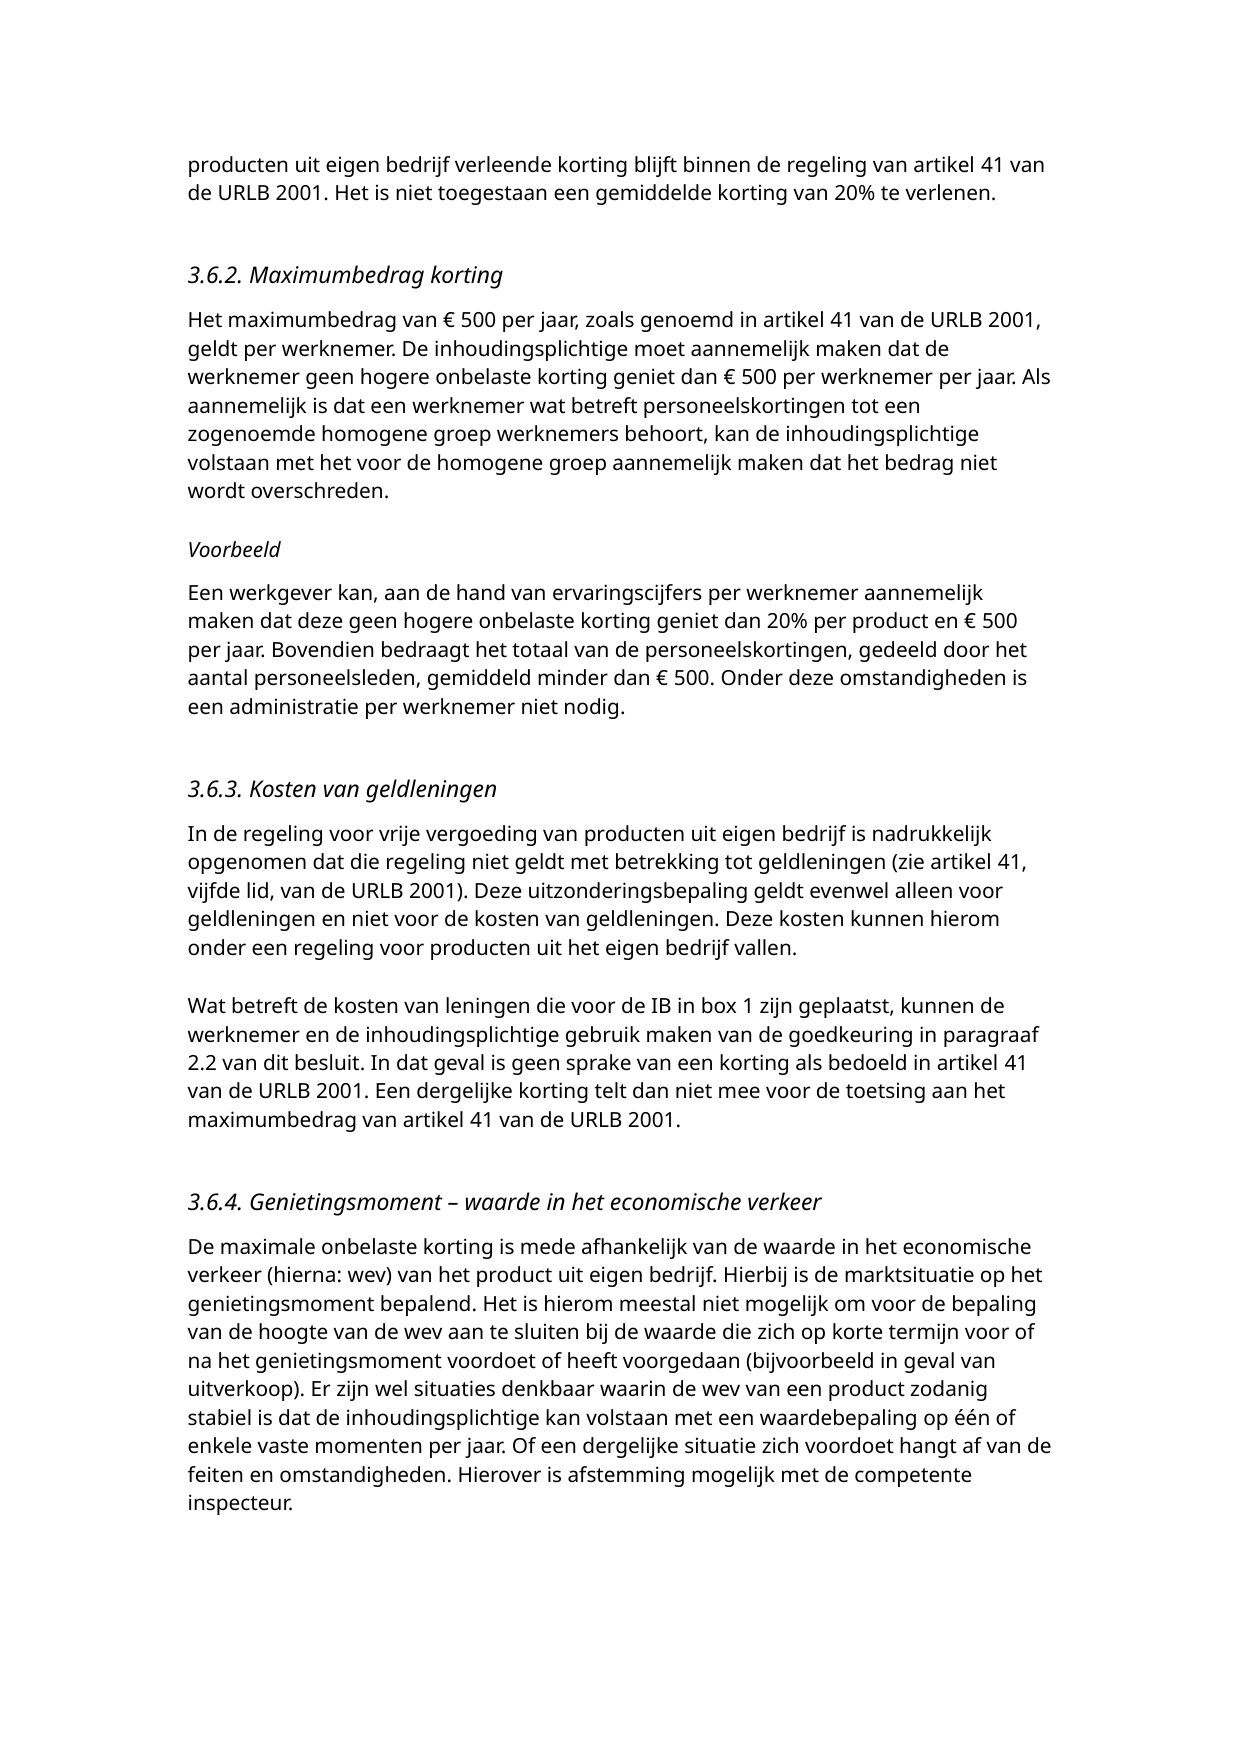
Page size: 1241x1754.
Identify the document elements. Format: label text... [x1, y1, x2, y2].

subtitle 3.6.2. Maximumbedrag korting [187, 259, 1053, 291]
text In de regeling voor vrije vergoeding van producten uit eigen bedrijf is nadrukkelijk opgenomen dat die regeling niet geldt met betrekking tot geldleningen (zie artikel 41, vijfde lid, van de URLB 2001). Deze uitzonderingsbepaling geldt evenwel alleen voor geldleningen en niet voor de kosten van geldleningen. Deze kosten kunnen hierom onder een regeling voor producten uit het eigen bedrijf vallen. [187, 819, 1053, 961]
subtitle 3.6.4. Genietingsmoment – waarde in het economische verkeer [187, 1186, 1053, 1217]
text De maximale onbelaste korting is mede afhankelijk van de waarde in het economische verkeer (hierna: wev) van het product uit eigen bedrijf. Hierbij is de marktsituatie op het genietingsmoment bepalend. Het is hierom meestal niet mogelijk om voor de bepaling van de hoogte van de wev aan te sluiten bij de waarde die zich op korte termijn voor of na het genietingsmoment voordoet of heeft voorgedaan (bijvoorbeeld in geval van uitverkoop). Er zijn wel situaties denkbaar waarin de wev van een product zodanig stabiel is dat de inhoudingsplichtige kan volstaan met een waardebepaling op één of enkele vaste momenten per jaar. Of een dergelijke situatie zich voordoet hangt af van de feiten en omstandigheden. Hierover is afstemming mogelijk met de competente inspecteur. [187, 1232, 1053, 1517]
text Een werkgever kan, aan de hand van ervaringscijfers per werknemer aannemelijk maken dat deze geen hogere onbelaste korting geniet dan 20% per product en € 500 per jaar. Bovendien bedraagt het totaal van de personeelskortingen, gedeeld door het aantal personeelsleden, gemiddeld minder dan € 500. Onder deze omstandigheden is een administratie per werknemer niet nodig. [187, 578, 1053, 720]
subtitle 3.6.3. Kosten van geldleningen [187, 773, 1053, 804]
text Het maximumbedrag van € 500 per jaar, zoals genoemd in artikel 41 van de URLB 2001, geldt per werknemer. De inhoudingsplichtige moet aannemelijk maken dat de werknemer geen hogere onbelaste korting geniet dan € 500 per werknemer per jaar. Als aannemelijk is dat een werknemer wat betreft personeelskortingen tot een zogenoemde homogene groep werknemers behoort, kan de inhoudingsplichtige volstaan met het voor de homogene groep aannemelijk maken dat het bedrag niet wordt overschreden. [187, 306, 1053, 505]
text Wat betreft de kosten van leningen die voor de IB in box 1 zijn geplaatst, kunnen de werknemer en de inhoudingsplichtige gebruik maken van de goedkeuring in paragraaf 2.2 van dit besluit. In dat geval is geen sprake van een korting als bedoeld in artikel 41 van de URLB 2001. Een dergelijke korting telt dan niet mee voor de toetsing aan het maximumbedrag van artikel 41 van de URLB 2001. [187, 991, 1053, 1133]
text Voorbeeld [187, 535, 1053, 563]
text producten uit eigen bedrijf verleende korting blijft binnen de regeling van artikel 41 van de URLB 2001. Het is niet toegestaan een gemiddelde korting van 20% te verlenen. [187, 150, 1053, 207]
